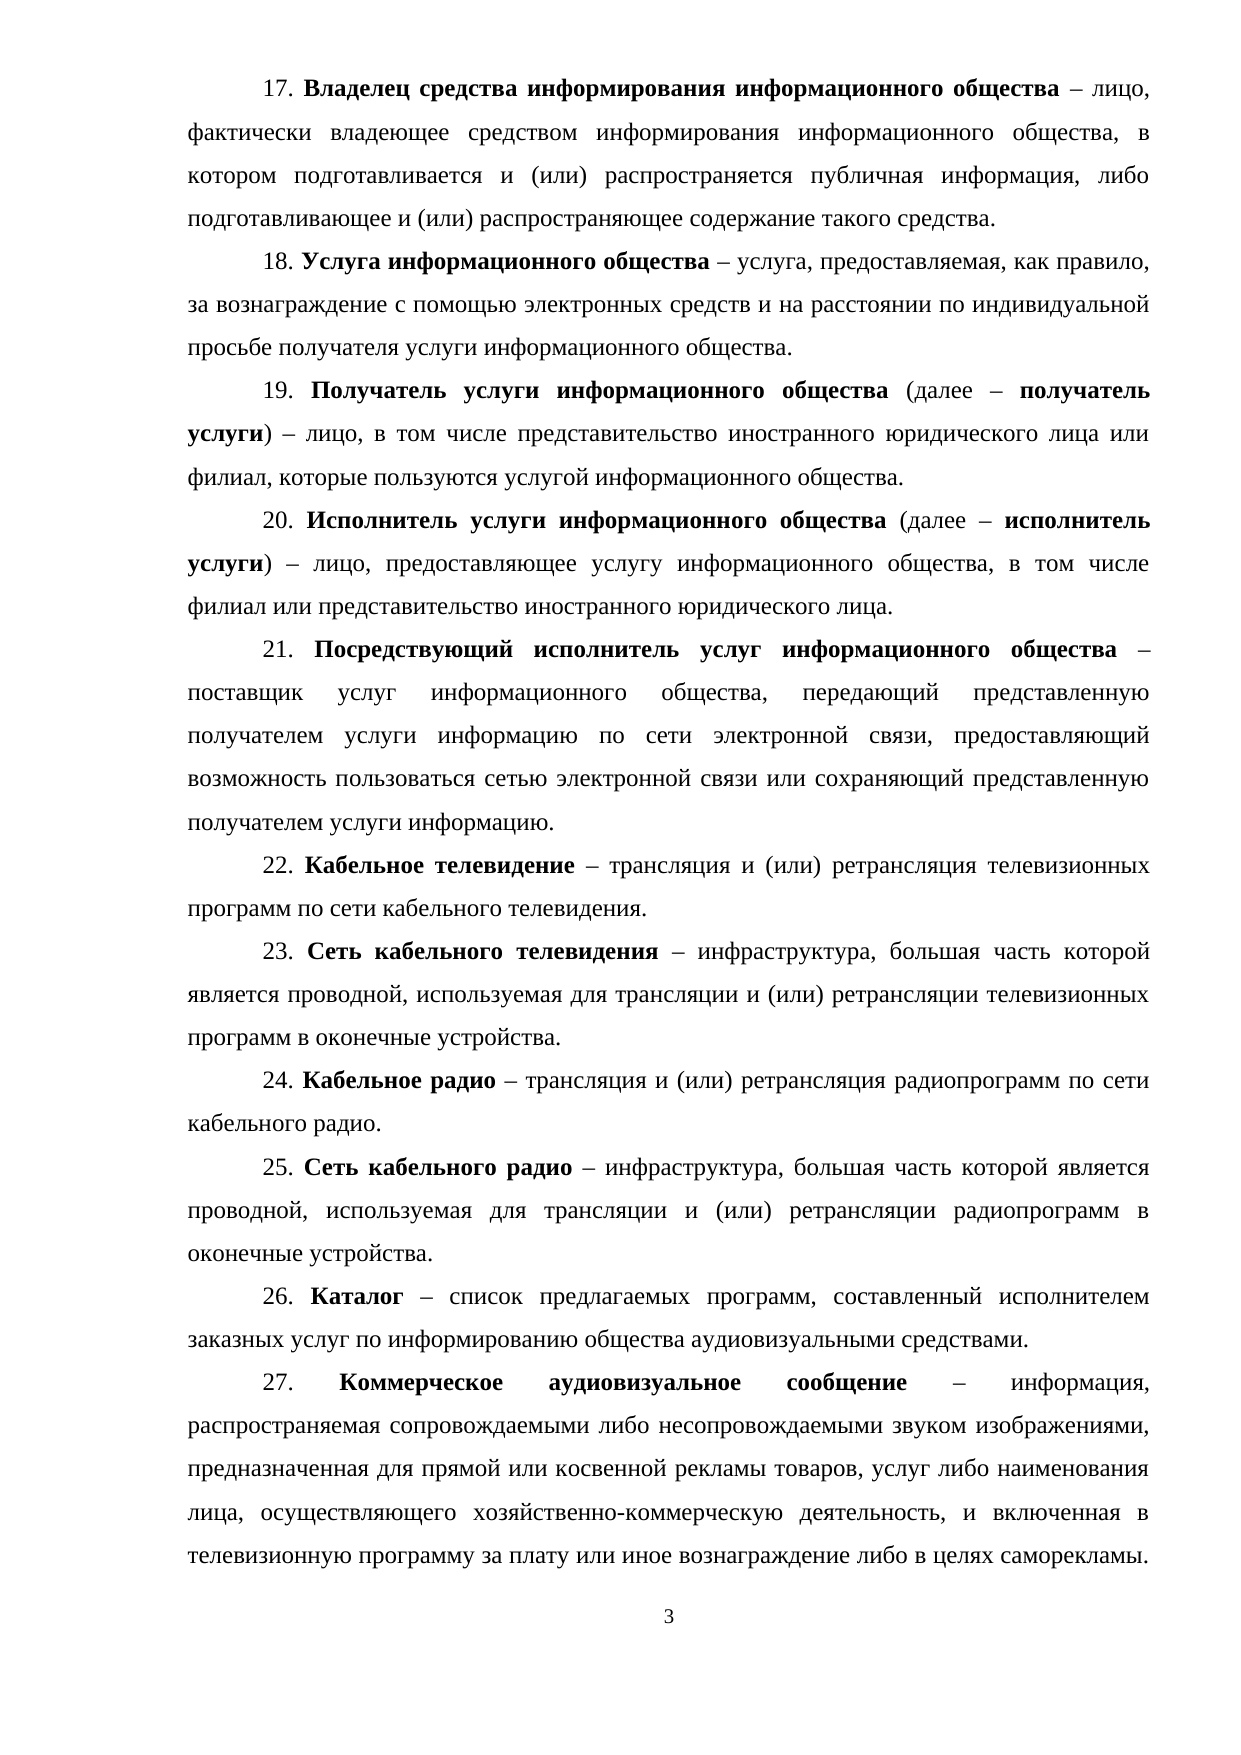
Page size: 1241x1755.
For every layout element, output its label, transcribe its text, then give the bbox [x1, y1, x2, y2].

text 27. Коммерческое аудиовизуальное сообщение – информация, распространяемая сопровождаемыми либо несопровождаемыми звуком изображениями, предназначенная для прямой или косвенной рекламы товаров, услуг либо наименования лица, осуществляющего хозяйственно-коммерческую деятельность, и включенная в телевизионную программу за плату или иное вознаграждение либо в целях саморекламы. [187, 1367, 1150, 1568]
text 19. Получатель услуги информационного общества (далее – получатель услуги) – лицо, в том числе представительство иностранного юридического лица или филиал, которые пользуются услугой информационного общества. [187, 375, 1150, 490]
text 25. Сеть кабельного радио – инфраструктура, большая часть которой является проводной, используемая для трансляции и (или) ретрансляции радиопрограмм в оконечные устройства. [187, 1152, 1150, 1267]
text 17. Владелец средства информирования информационного общества – лицо, фактически владеющее средством информирования информационного общества, в котором подготавливается и (или) распространяется публичная информация, либо подготавливающее и (или) распространяющее содержание такого средства. [187, 73, 1150, 232]
text 23. Сеть кабельного телевидения – инфраструктура, большая часть которой является проводной, используемая для трансляции и (или) ретрансляции телевизионных программ в оконечные устройства. [187, 936, 1150, 1051]
text 21. Посредствующий исполнитель услуг информационного общества – поставщик услуг информационного общества, передающий представленную получателем услуги информацию по сети электронной связи, предоставляющий возможность пользоваться сетью электронной связи или сохраняющий представленную получателем услуги информацию. [187, 634, 1150, 835]
text 20. Исполнитель услуги информационного общества (далее – исполнитель услуги) – лицо, предоставляющее услугу информационного общества, в том числе филиал или представительство иностранного юридического лица. [187, 505, 1150, 620]
text 22. Кабельное телевидение – трансляция и (или) ретрансляция телевизионных программ по сети кабельного телевидения. [187, 850, 1150, 922]
text 24. Кабельное радио – трансляция и (или) ретрансляция радиопрограмм по сети кабельного радио. [187, 1065, 1150, 1137]
text 18. Услуга информационного общества – услуга, предоставляемая, как правило, за вознаграждение с помощью электронных средств и на расстоянии по индивидуальной просьбе получателя услуги информационного общества. [187, 246, 1150, 361]
text 26. Каталог – список предлагаемых программ, составленный исполнителем заказных услуг по информированию общества аудиовизуальными средствами. [187, 1281, 1150, 1353]
